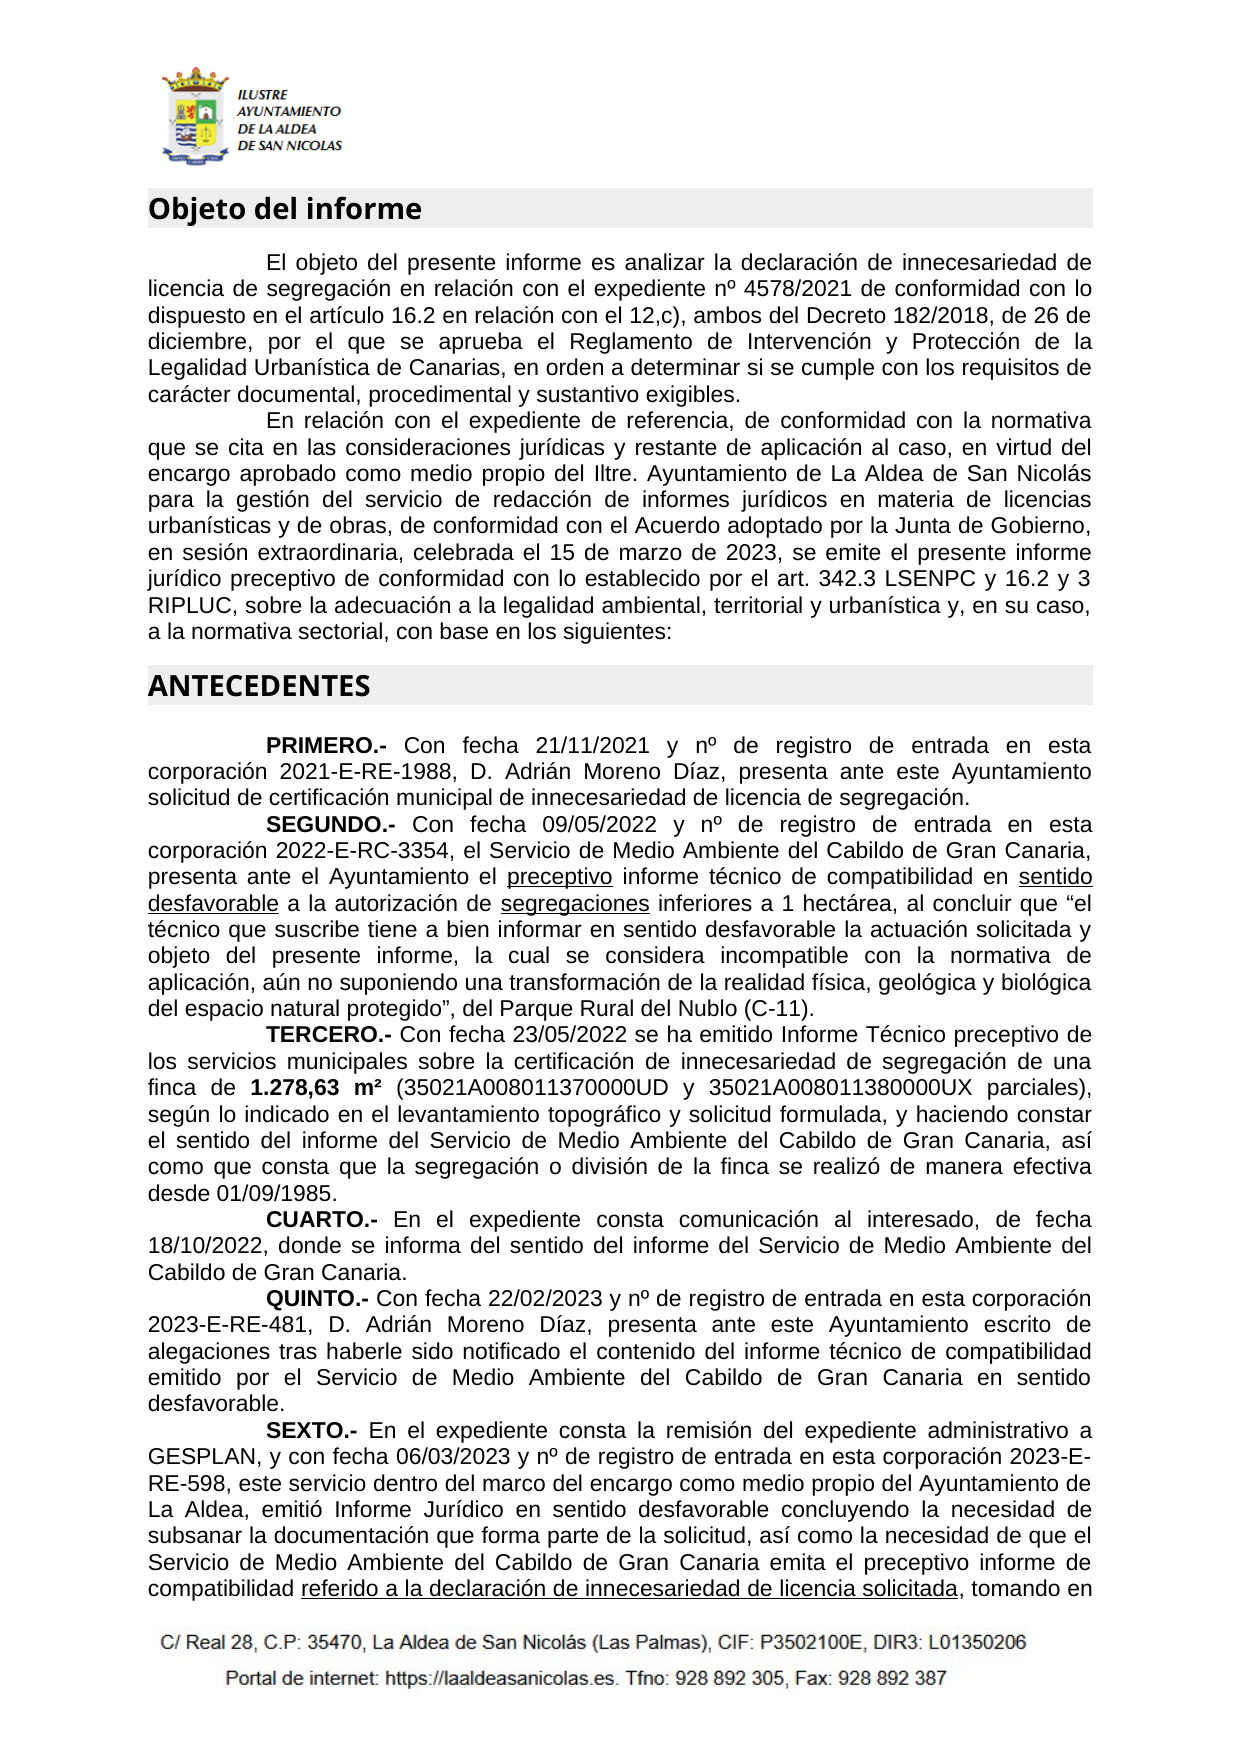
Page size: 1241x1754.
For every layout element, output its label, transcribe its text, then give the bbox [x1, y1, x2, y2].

text PRIMERO.- Con fecha 21/11/2021 y nº de registro de entrada en esta corporación 2021-E-RE-1988, D. Adrián Moreno Díaz, presenta ante este Ayuntamiento solicitud de certificación municipal de innecesariedad de licencia de segregación. [148, 732, 1093, 811]
subtitle Objeto del informe [148, 188, 1093, 228]
picture [148, 1626, 1034, 1694]
text El objeto del presente informe es analizar la declaración de innecesariedad de licencia de segregación en relación con el expediente nº 4578/2021 de conformidad con lo dispuesto en el artículo 16.2 en relación con el 12,c), ambos del Decreto 182/2018, de 26 de diciembre, por el que se aprueba el Reglamento de Intervención y Protección de la Legalidad Urbanística de Canarias, en orden a determinar si se cumple con los requisitos de carácter documental, procedimental y sustantivo exigibles. [148, 249, 1093, 407]
subtitle ANTECEDENTES [148, 665, 1093, 705]
text QUINTO.- Con fecha 22/02/2023 y nº de registro de entrada en esta corporación 2023-E-RE-481, D. Adrián Moreno Díaz, presenta ante este Ayuntamiento escrito de alegaciones tras haberle sido notificado el contenido del informe técnico de compatibilidad emitido por el Servicio de Medio Ambiente del Cabildo de Gran Canaria en sentido desfavorable. [148, 1285, 1093, 1417]
picture [148, 59, 358, 173]
text TERCERO.- Con fecha 23/05/2022 se ha emitido Informe Técnico preceptivo de los servicios municipales sobre la certificación de innecesariedad de segregación de una finca de 1.278,63 m² (35021A008011370000UD y 35021A008011380000UX parciales), según lo indicado en el levantamiento topográfico y solicitud formulada, y haciendo constar el sentido del informe del Servicio de Medio Ambiente del Cabildo de Gran Canaria, así como que consta que la segregación o división de la finca se realizó de manera efectiva desde 01/09/1985. [148, 1021, 1093, 1206]
text SEXTO.- En el expediente consta la remisión del expediente administrativo a GESPLAN, y con fecha 06/03/2023 y nº de registro de entrada en esta corporación 2023-E-RE-598, este servicio dentro del marco del encargo como medio propio del Ayuntamiento de La Aldea, emitió Informe Jurídico en sentido desfavorable concluyendo la necesidad de subsanar la documentación que forma parte de la solicitud, así como la necesidad de que el Servicio de Medio Ambiente del Cabildo de Gran Canaria emita el preceptivo informe de compatibilidad referido a la declaración de innecesariedad de licencia solicitada, tomando en [148, 1417, 1093, 1601]
text CUARTO.- En el expediente consta comunicación al interesado, de fecha 18/10/2022, donde se informa del sentido del informe del Servicio de Medio Ambiente del Cabildo de Gran Canaria. [148, 1206, 1093, 1285]
text En relación con el expediente de referencia, de conformidad con la normativa que se cita en las consideraciones jurídicas y restante de aplicación al caso, en virtud del encargo aprobado como medio propio del Iltre. Ayuntamiento de La Aldea de San Nicolás para la gestión del servicio de redacción de informes jurídicos en materia de licencias urbanísticas y de obras, de conformidad con el Acuerdo adoptado por la Junta de Gobierno, en sesión extraordinaria, celebrada el 15 de marzo de 2023, se emite el presente informe jurídico preceptivo de conformidad con lo establecido por el art. 342.3 LSENPC y 16.2 y 3 RIPLUC, sobre la adecuación a la legalidad ambiental, territorial y urbanística y, en su caso, a la normativa sectorial, con base en los siguientes: [148, 407, 1093, 644]
text SEGUNDO.- Con fecha 09/05/2022 y nº de registro de entrada en esta corporación 2022-E-RC-3354, el Servicio de Medio Ambiente del Cabildo de Gran Canaria, presenta ante el Ayuntamiento el preceptivo informe técnico de compatibilidad en sentido desfavorable a la autorización de segregaciones inferiores a 1 hectárea, al concluir que “el técnico que suscribe tiene a bien informar en sentido desfavorable la actuación solicitada y objeto del presente informe, la cual se considera incompatible con la normativa de aplicación, aún no suponiendo una transformación de la realidad física, geológica y biológica del espacio natural protegido”, del Parque Rural del Nublo (C-11). [148, 811, 1093, 1021]
